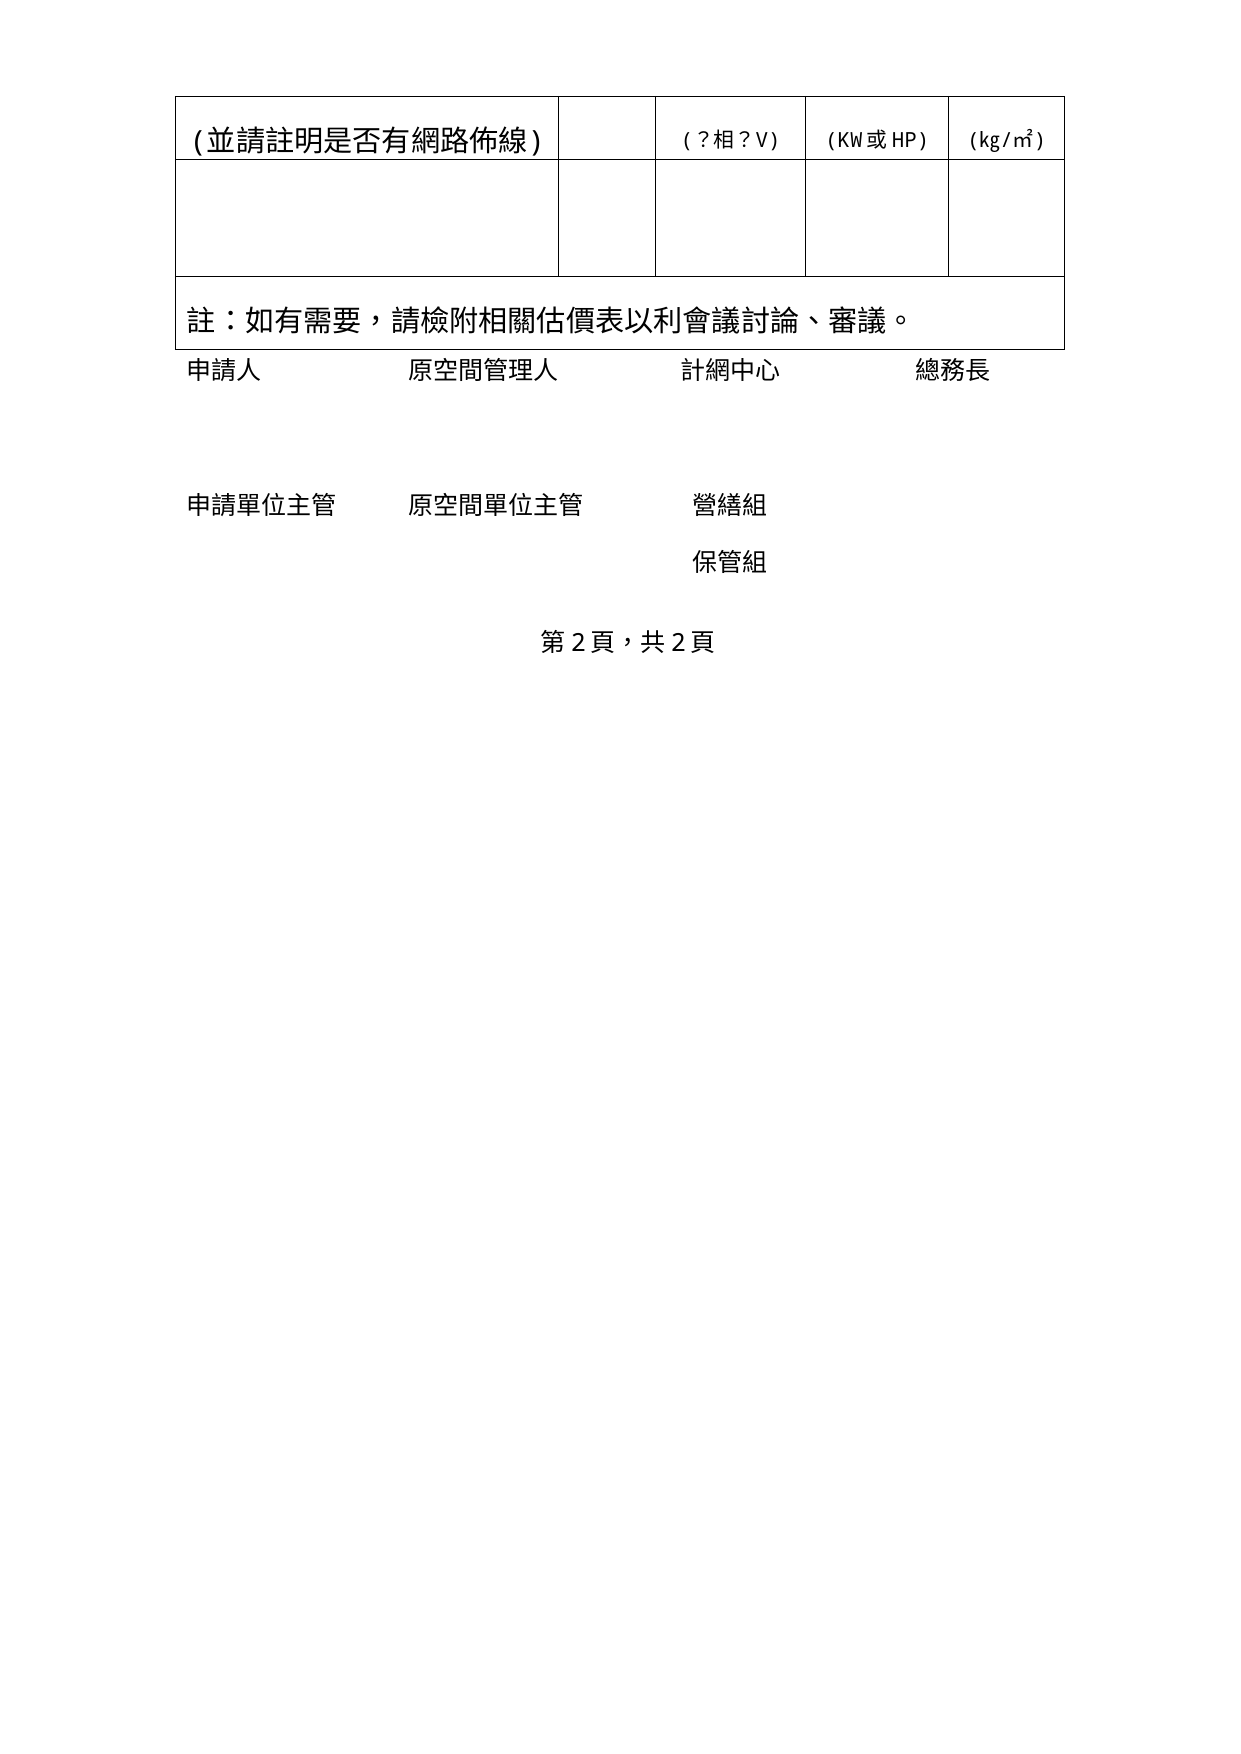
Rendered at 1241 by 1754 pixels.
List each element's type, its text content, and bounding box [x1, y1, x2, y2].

table_cell [175, 417, 397, 485]
table_cell 計網中心 [619, 350, 841, 417]
table_cell [841, 417, 1064, 485]
table_cell 原空間單位主管 [397, 485, 619, 542]
table_cell 申請單位主管 [175, 485, 397, 542]
table_cell [397, 542, 619, 598]
table_cell (㎏/㎡) [949, 97, 1064, 159]
table_cell [841, 485, 1064, 542]
table_cell 註：如有需要，請檢附相關估價表以利會議討論、審議。 [176, 277, 1064, 349]
table_cell 原空間管理人 [397, 350, 619, 417]
table_cell [175, 542, 397, 598]
table_cell [841, 542, 1064, 598]
table_cell 營繕組 [619, 485, 841, 542]
table_cell [397, 417, 619, 485]
table_cell [619, 417, 841, 485]
table_cell [559, 160, 655, 276]
table_cell [176, 160, 558, 276]
table_cell [949, 160, 1064, 276]
table_cell 保管組 [619, 542, 841, 598]
table_cell (？相？V) [656, 97, 805, 159]
text 第2頁，共2頁 [187, 598, 1069, 661]
table_cell (並請註明是否有網路佈線) [176, 97, 558, 159]
table_cell (KW或HP) [806, 97, 948, 159]
table_cell 申請人 [175, 350, 397, 417]
table_cell [656, 160, 805, 276]
table_cell [559, 97, 655, 159]
table_cell [806, 160, 948, 276]
table_cell 總務長 [841, 350, 1064, 417]
